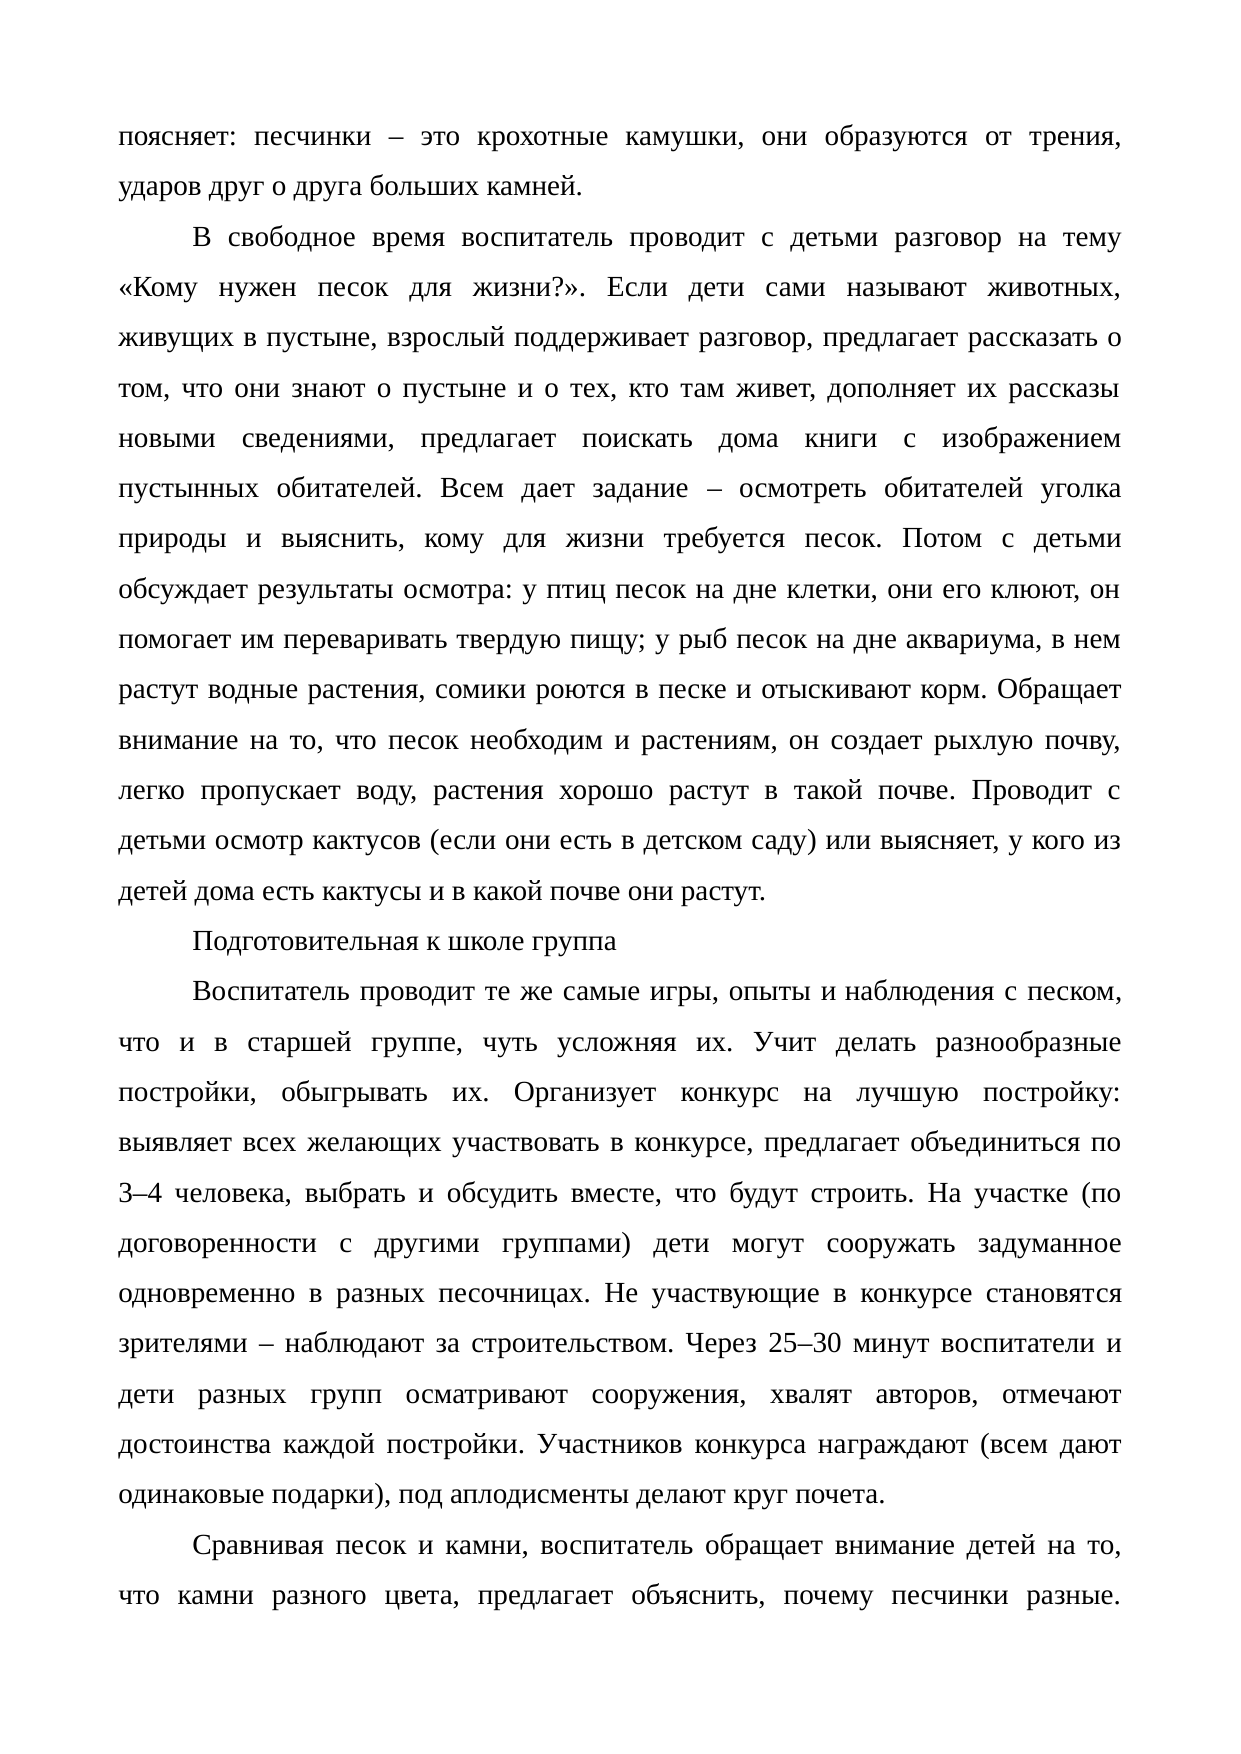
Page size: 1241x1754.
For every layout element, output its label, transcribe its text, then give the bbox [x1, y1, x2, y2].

text Подготовительная к школе группа [118, 923, 1122, 957]
text поясняет: песчинки – это крохотные камушки, они образуются от трения, ударов друг о друга боль­ших камней. [118, 118, 1122, 202]
text Воспитатель проводит те же самые игры, опыты и наблюдения с песком, что и в старшей группе, чуть услож­няя их. Учит делать разнообразные постройки, обыгрывать их. Организует конкурс на лучшую постройку: выявляет всех желающих участвовать в конкурсе, предлагает объединиться по 3–4 человека, выбрать и обсудить вместе, что будут строить. На участке (по договоренности с другими группа­ми) дети могут сооружать задуманное одновременно в разных песочницах. Не участвующие в конкурсе становят­ся зрителями – наблюдают за строительством. Через 25–30 минут вос­питатели и дети разных групп осмат­ривают сооружения, хвалят авторов, отмечают достоинства каждой по­стройки. Участников конкурса на­граждают (всем дают одинаковые по­дарки), под аплодисменты делают круг почета. [118, 973, 1122, 1510]
text Сравнивая песок и камни, воспита­тель обращает внимание детей на то, что камни разного цвета, предлагает объяснить, почему песчинки разные. [118, 1527, 1122, 1611]
text В свободное время воспитатель про­водит с детьми разговор на тему «Кому нужен песок для жизни?». Если дети сами называют животных, живущих в пустыне, взрослый под­держивает разговор, предлагает рас­сказать о том, что они знают о пустыне и о тех, кто там живет, дополняет их рассказы новыми сведе­ниями, предлагает поискать дома книги с изображением пустынных обитателей. Всем дает задание – осмотреть обитателей уголка природы и выяснить, кому для жизни требует­ся песок. Потом с детьми обсуждает результаты осмотра: у птиц песок на дне клетки, они его клюют, он помогает им переваривать твердую пищу; у рыб песок на дне аквариума, в нем растут водные растения, соми­ки роются в песке и отыскивают корм. Обращает внимание на то, что песок необходим и растениям, он создает рыхлую почву, легко пропус­кает воду, растения хорошо растут в такой почве. Проводит с детьми осмотр кактусов (если они есть в детском саду) или выясняет, у кого из детей дома есть кактусы и в какой почве они растут. [118, 219, 1122, 906]
